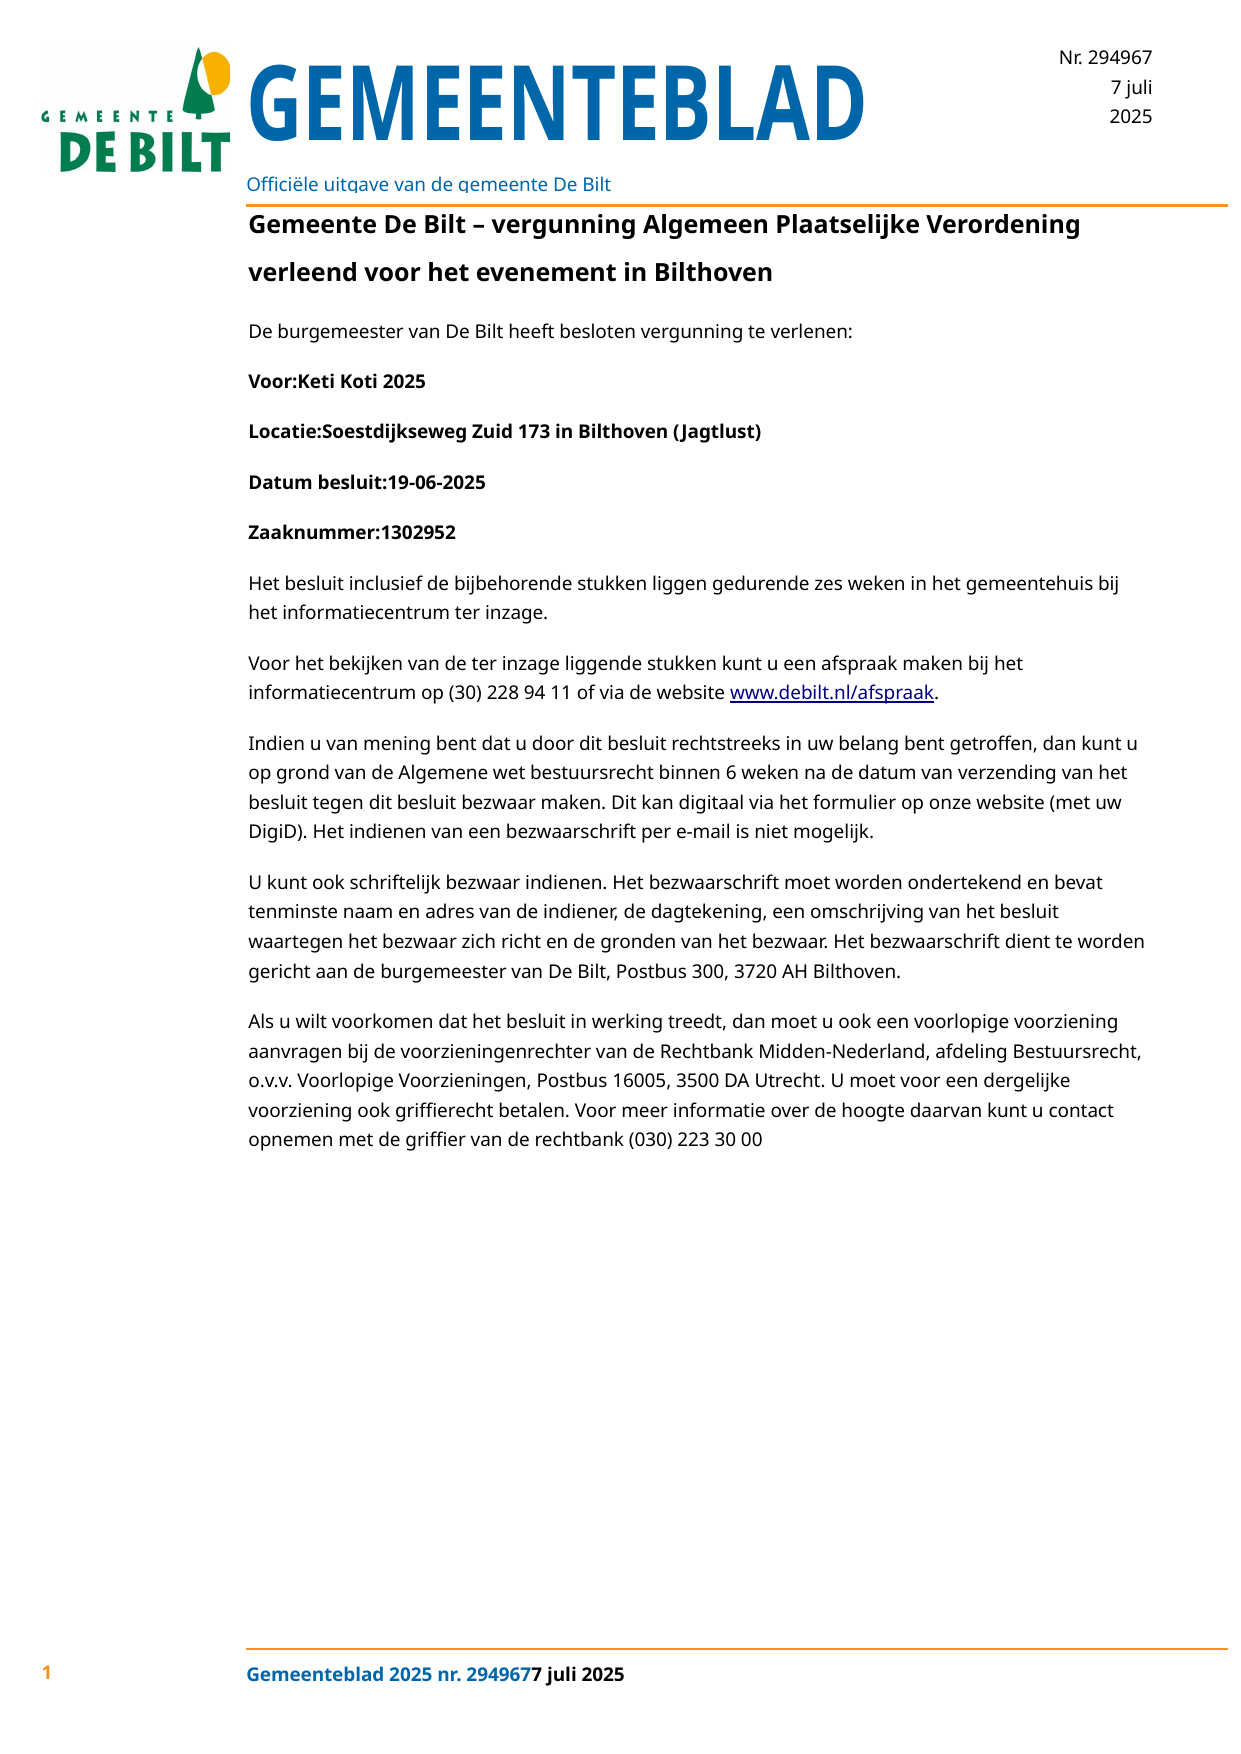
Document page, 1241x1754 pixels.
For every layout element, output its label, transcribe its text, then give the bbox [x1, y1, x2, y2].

picture [41, 47, 231, 172]
text Indien u van mening bent dat u door dit besluit rechtstreeks in uw belang bent getroffen, dan kunt u op grond van de Algemene wet bestuursrecht binnen 6 weken na de datum van verzending van het besluit tegen dit besluit bezwaar maken. Dit kan digitaal via het formulier op onze website (met uw DigiD). Het indienen van een bezwaarschrift per e-mail is niet mogelijk. [248, 730, 1152, 844]
text Locatie:Soestdijkseweg Zuid 173 in Bilthoven (Jagtlust) [248, 419, 1152, 444]
text Voor het bekijken van de ter inzage liggende stukken kunt u een afspraak maken bij het informatiecentrum op (30) 228 94 11 of via de website www.debilt.nl/afspraak. [248, 650, 1152, 705]
text Het besluit inclusief de bijbehorende stukken liggen gedurende zes weken in het gemeentehuis bij het informatiecentrum ter inzage. [248, 570, 1152, 625]
text Als u wilt voorkomen dat het besluit in werking treedt, dan moet u ook een voorlopige voorziening aanvragen bij de voorzieningenrechter van de Rechtbank Midden-Nederland, afdeling Bestuursrecht, o.v.v. Voorlopige Voorzieningen, Postbus 16005, 3500 DA Utrecht. U moet voor een dergelijke voorziening ook griffierecht betalen. Voor meer informatie over de hoogte daarvan kunt u contact opnemen met de griffier van de rechtbank (030) 223 30 00 [248, 1008, 1152, 1152]
text Gemeente De Bilt – vergunning Algemeen Plaatselijke Verordening verleend voor het evenement in Bilthoven [248, 207, 1152, 288]
text Zaaknummer:1302952 [248, 519, 1152, 545]
text Voor:Keti Koti 2025 [248, 368, 1152, 394]
text Datum besluit:19-06-2025 [248, 469, 1152, 495]
text U kunt ook schriftelijk bezwaar indienen. Het bezwaarschrift moet worden ondertekend en bevat tenminste naam en adres van de indiener, de dagtekening, een omschrijving van het besluit waartegen het bezwaar zich richt en de gronden van het bezwaar. Het bezwaarschrift dient te worden gericht aan de burgemeester van De Bilt, Postbus 300, 3720 AH Bilthoven. [248, 869, 1152, 984]
text De burgemeester van De Bilt heeft besloten vergunning te verlenen: [248, 318, 1152, 344]
